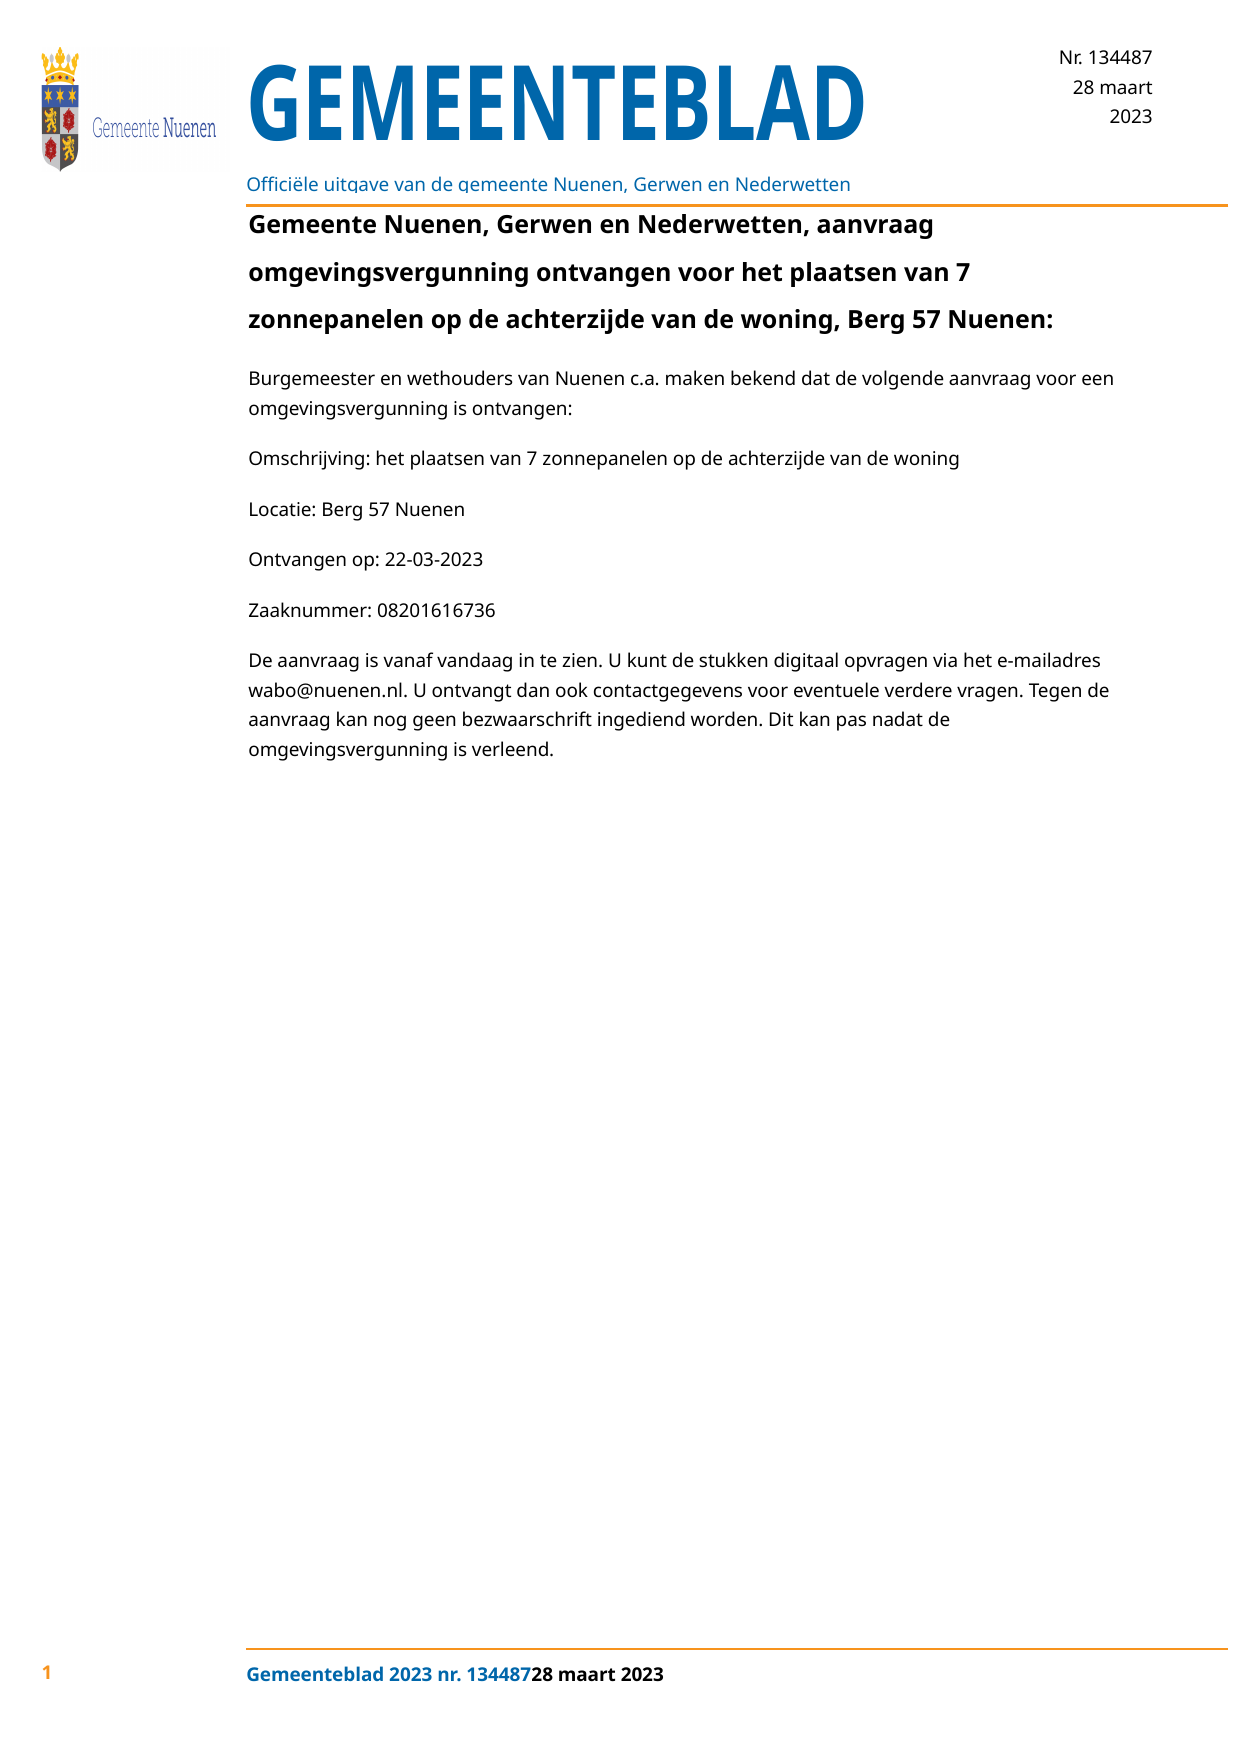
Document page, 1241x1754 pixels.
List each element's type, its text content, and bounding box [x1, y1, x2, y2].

text Omschrijving: het plaatsen van 7 zonnepanelen op de achterzijde van de woning [248, 446, 1152, 471]
text De aanvraag is vanaf vandaag in te zien. U kunt de stukken digitaal opvragen via het e-mailadres wabo@nuenen.nl. U ontvangt dan ook contactgegevens voor eventuele verdere vragen. Tegen de aanvraag kan nog geen bezwaarschrift ingediend worden. Dit kan pas nadat de omgevingsvergunning is verleend. [248, 647, 1152, 762]
text Zaaknummer: 08201616736 [248, 597, 1152, 622]
text Ontvangen op: 22-03-2023 [248, 546, 1152, 572]
text Gemeente Nuenen, Gerwen en Nederwetten, aanvraag omgevingsvergunning ontvangen voor het plaatsen van 7 zonnepanelen op de achterzijde van de woning, Berg 57 Nuenen: [248, 207, 1152, 336]
text Burgemeester en wethouders van Nuenen c.a. maken bekend dat de volgende aanvraag voor een omgevingsvergunning is ontvangen: [248, 366, 1152, 421]
text Locatie: Berg 57 Nuenen [248, 496, 1152, 522]
picture [41, 47, 231, 172]
